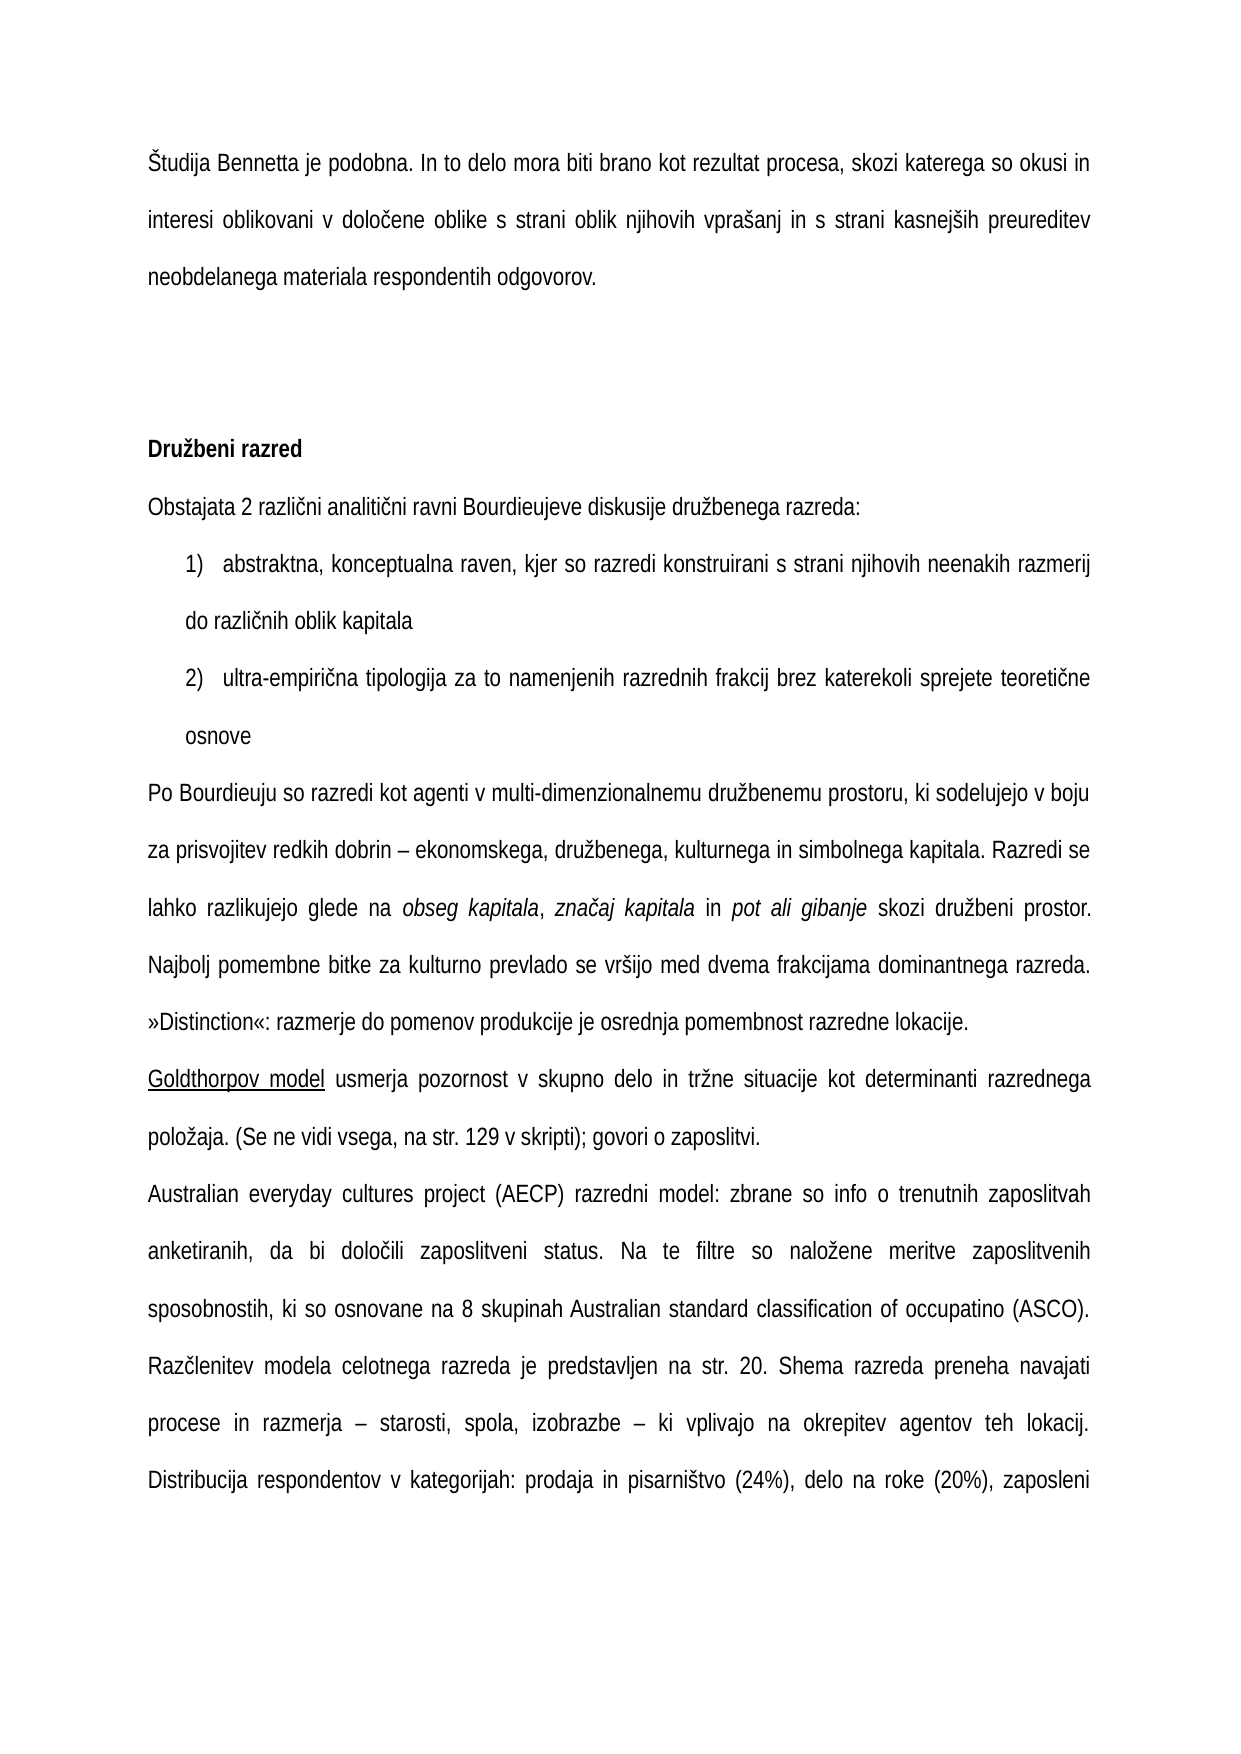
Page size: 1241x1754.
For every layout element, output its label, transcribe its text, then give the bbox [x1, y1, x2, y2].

text Australian everyday cultures project (AECP) razredni model: zbrane so info o trenutnih zaposlitvah anketiranih, da bi določili zaposlitveni status. Na te filtre so naložene meritve zaposlitvenih sposobnostih, ki so osnovane na 8 skupinah Australian standard classification of occupatino (ASCO). Razčlenitev modela celotnega razreda je predstavljen na str. 20. Shema razreda preneha navajati procese in razmerja – starosti, spola, izobrazbe – ki vplivajo na okrepitev agentov teh lokacij. Distribucija respondentov v kategorijah: prodaja in pisarništvo (24%), delo na roke (20%), zaposleni [148, 1179, 1092, 1494]
text Družbeni razred [148, 434, 1092, 463]
list abstraktna, konceptualna raven, kjer so razredi konstruirani s strani njihovih neenakih razmerij do različnih oblik kapitala [185, 549, 1092, 635]
text Študija Bennetta je podobna. In to delo mora biti brano kot rezultat procesa, skozi katerega so okusi in interesi oblikovani v določene oblike s strani oblik njihovih vprašanj in s strani kasnejših preureditev neobdelanega materiala respondentih odgovorov. [148, 148, 1092, 291]
text Obstajata 2 različni analitični ravni Bourdieujeve diskusije družbenega razreda: [148, 491, 1092, 520]
text Po Bourdieuju so razredi kot agenti v multi-dimenzionalnemu družbenemu prostoru, ki sodelujejo v boju za prisvojitev redkih dobrin – ekonomskega, družbenega, kulturnega in simbolnega kapitala. Razredi se lahko razlikujejo glede na obseg kapitala, značaj kapitala in pot ali gibanje skozi družbeni prostor. Najbolj pomembne bitke za kulturno prevlado se vršijo med dvema frakcijama dominantnega razreda. »Distinction«: razmerje do pomenov produkcije je osrednja pomembnost razredne lokacije. [148, 778, 1092, 1036]
text Goldthorpov model usmerja pozornost v skupno delo in tržne situacije kot determinanti razrednega položaja. (Se ne vidi vsega, na str. 129 v skripti); govori o zaposlitvi. [148, 1064, 1092, 1150]
list ultra-empirična tipologija za to namenjenih razrednih frakcij brez katerekoli sprejete teoretične osnove [185, 663, 1092, 749]
